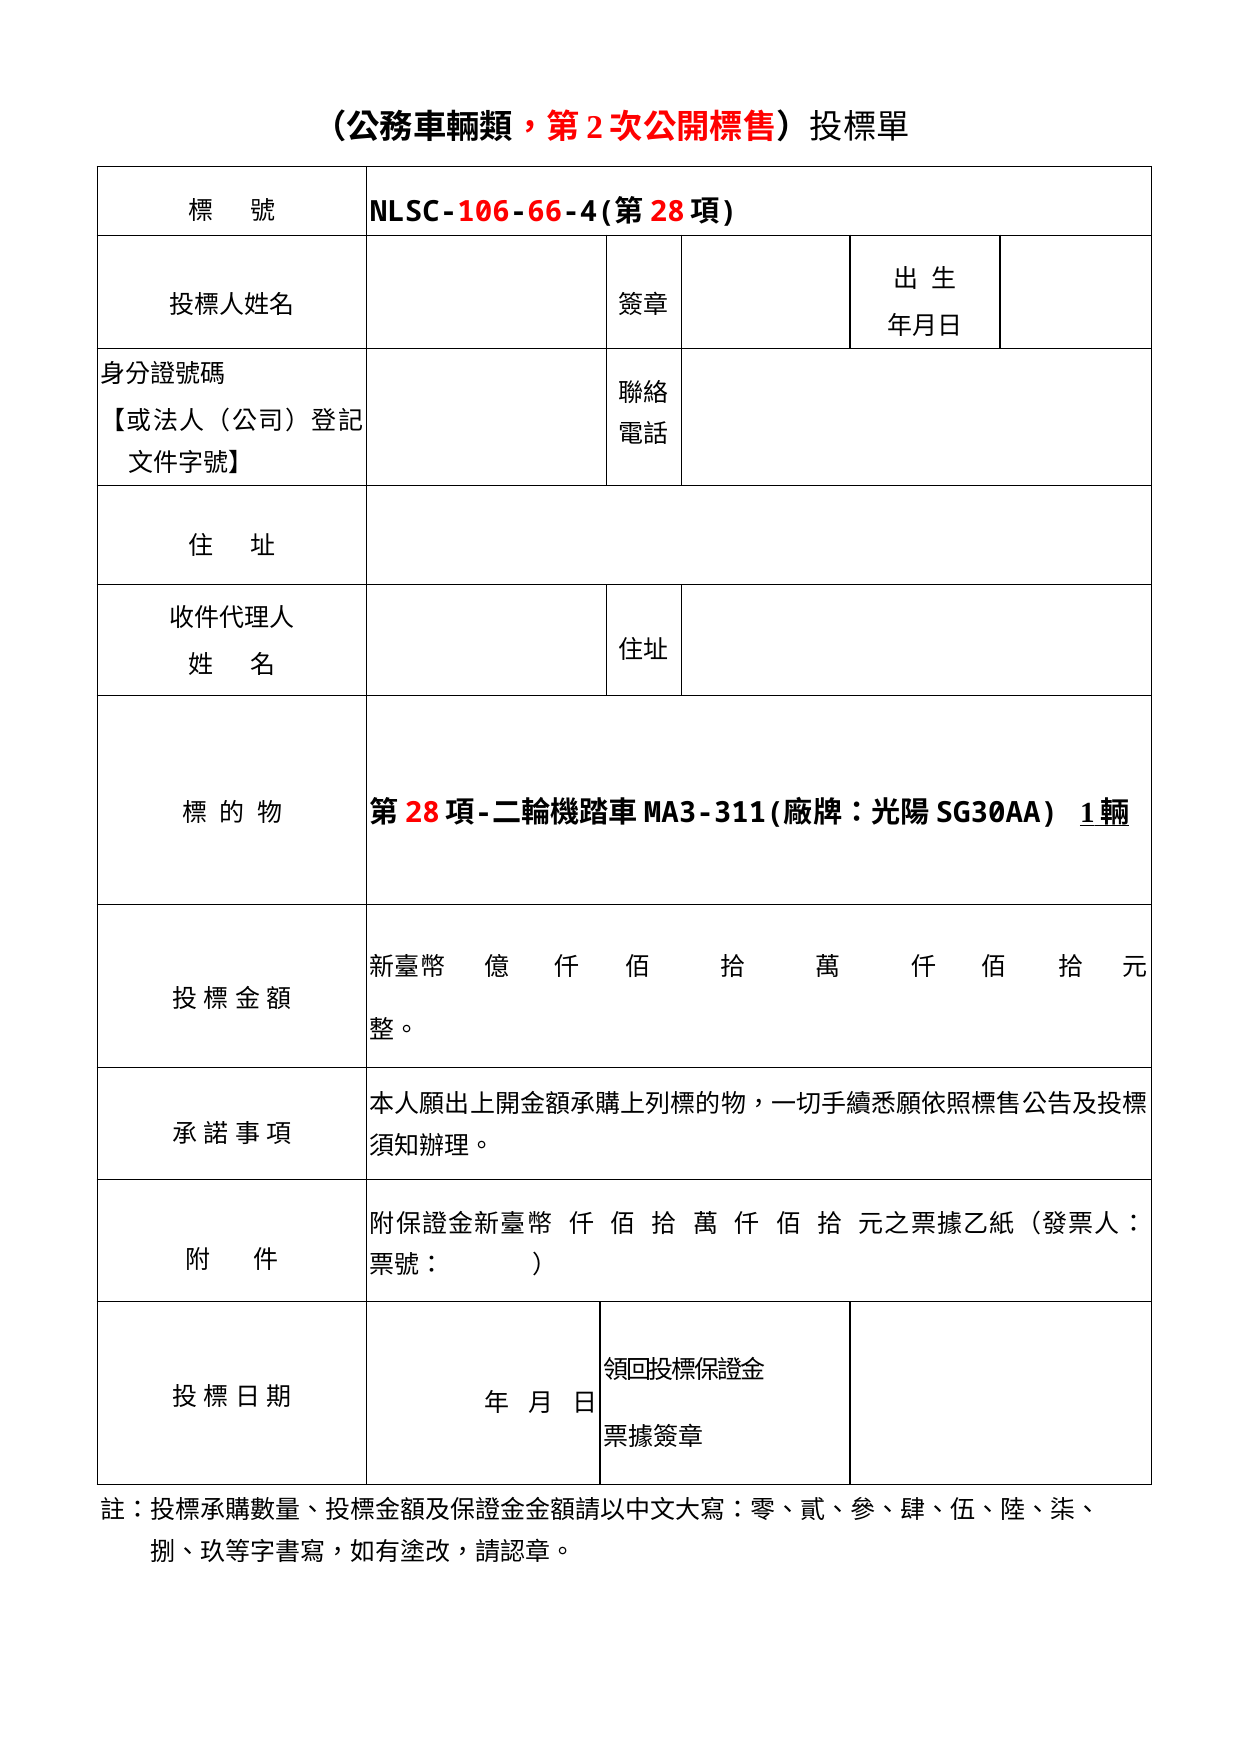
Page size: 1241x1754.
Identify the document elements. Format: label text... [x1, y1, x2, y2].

table_cell 住 址 [98, 486, 366, 584]
table_cell [367, 585, 606, 695]
text 註：投標承購數量、投標金額及保證金金額請以中文大寫：零、貳、參、肆、伍、陸、柒、捌、玖等字書寫，如有塗改，請認章。 [100, 1485, 1122, 1569]
table_cell 身分證號碼 【或法人（公司）登記文件字號】 [98, 349, 366, 484]
table_cell 新臺幣 億 仟 佰 拾 萬 仟 佰 拾 元整。 [367, 905, 1151, 1067]
table_cell [851, 1302, 1151, 1484]
table_cell 領回投標保證金 票據簽章 [601, 1302, 849, 1484]
table_cell [682, 585, 1151, 695]
table_cell 出 生 年月日 [851, 236, 999, 348]
table_header 標 號 [98, 167, 366, 234]
table_cell [367, 236, 606, 348]
table_cell 承 諾 事 項 [98, 1068, 366, 1179]
table_header NLSC-106-66-4(第28項) [367, 167, 1151, 234]
table_cell 第28項-二輪機踏車MA3-311(廠牌：光陽SG30AA) 1輛 [367, 696, 1151, 903]
table_cell 年 月 日 [367, 1302, 599, 1484]
table_cell 簽章 [607, 236, 681, 348]
table_cell 本人願出上開金額承購上列標的物，一切手續悉願依照標售公告及投標須知辦理。 [367, 1068, 1151, 1179]
table_cell [682, 236, 849, 348]
table_cell 聯絡電話 [607, 349, 681, 484]
table_cell [367, 486, 1151, 584]
table_cell 投 標 日 期 [98, 1302, 366, 1484]
text （公務車輛類，第2次公開標售）投標單 [100, 105, 1122, 147]
table_cell 附 件 [98, 1180, 366, 1301]
table_cell 標 的 物 [98, 696, 366, 903]
table_cell [1001, 236, 1151, 348]
table_cell [367, 349, 606, 484]
table_cell 住址 [607, 585, 681, 695]
table_cell 投標人姓名 [98, 236, 366, 348]
table_cell 收件代理人 姓 名 [98, 585, 366, 695]
table_cell 附保證金新臺幣 仟 佰 拾 萬 仟 佰 拾 元之票據乙紙（發票人： 票號： ） [367, 1180, 1151, 1301]
table_cell [682, 349, 1151, 484]
table_cell 投 標 金 額 [98, 905, 366, 1067]
